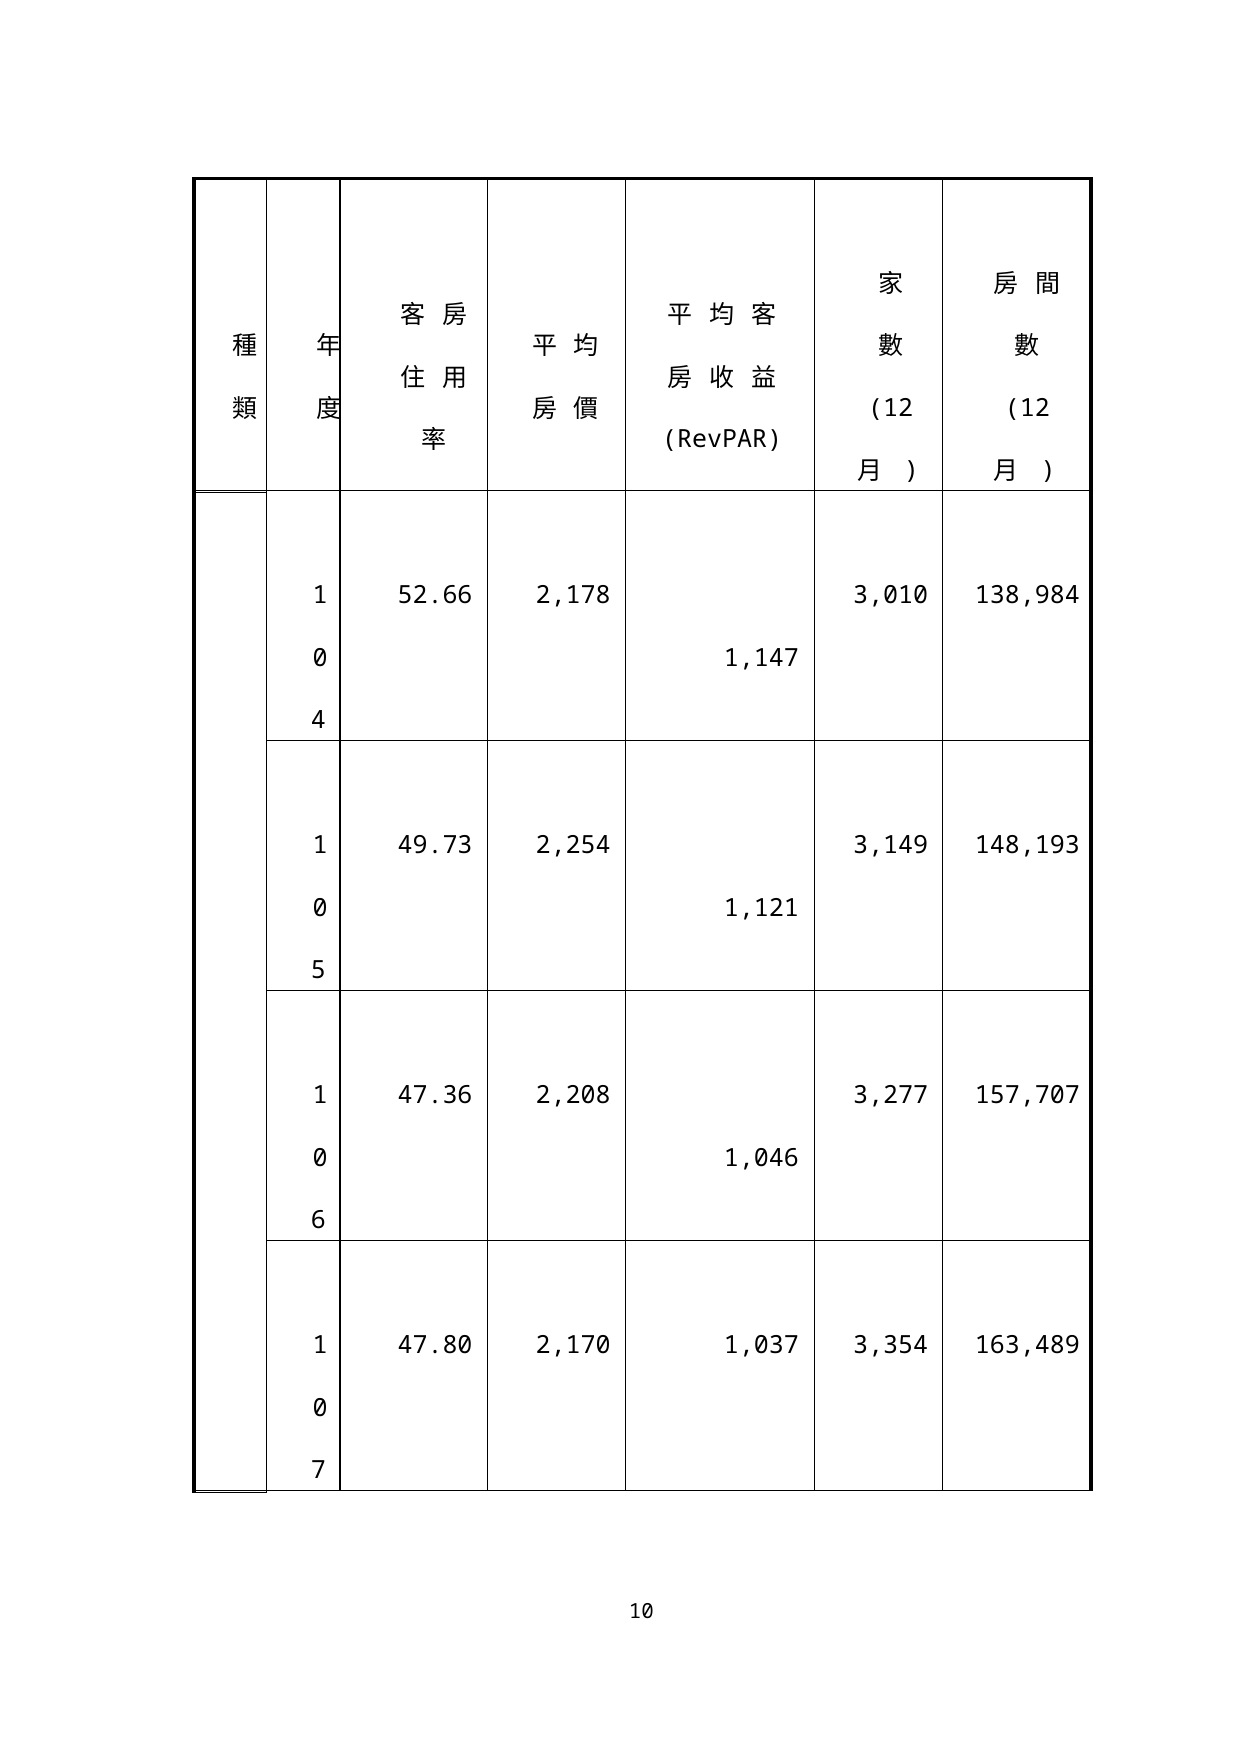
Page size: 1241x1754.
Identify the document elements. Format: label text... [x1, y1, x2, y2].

table_cell 163,489 [943, 1241, 1089, 1490]
table_header 客房住用率 [341, 180, 487, 490]
table_cell 138,984 [943, 491, 1089, 740]
table_cell 47.36 [341, 991, 487, 1240]
table_cell 3,277 [815, 991, 942, 1240]
table_header 平均房價 [488, 180, 625, 490]
table_header 種類 [196, 180, 266, 490]
table_cell 157,707 [943, 991, 1089, 1240]
table_cell 107 [267, 1241, 339, 1490]
table_cell 1,147 [626, 491, 814, 740]
table_cell 3,354 [815, 1241, 942, 1490]
table_cell 49.73 [341, 741, 487, 990]
table_cell 104 [267, 491, 339, 740]
table_cell [196, 493, 266, 1490]
table_cell 2,178 [488, 491, 625, 740]
table_header 年度 [267, 180, 339, 490]
table_cell 105 [267, 741, 339, 990]
table_cell 3,010 [815, 491, 942, 740]
table_header 平均客房收益(RevPAR) [626, 180, 814, 490]
table_cell 2,208 [488, 991, 625, 1240]
table_cell 106 [267, 991, 339, 1240]
table_cell 2,170 [488, 1241, 625, 1490]
table_cell 47.80 [341, 1241, 487, 1490]
table_cell 1,037 [626, 1241, 814, 1490]
table_cell 1,046 [626, 991, 814, 1240]
table_header 房間數 (12月) [943, 180, 1089, 490]
table_cell 148,193 [943, 741, 1089, 990]
table_cell 3,149 [815, 741, 942, 990]
table_cell 2,254 [488, 741, 625, 990]
table_cell 52.66 [341, 491, 487, 740]
table_cell 1,121 [626, 741, 814, 990]
table_header 家數 (12月) [815, 180, 942, 490]
